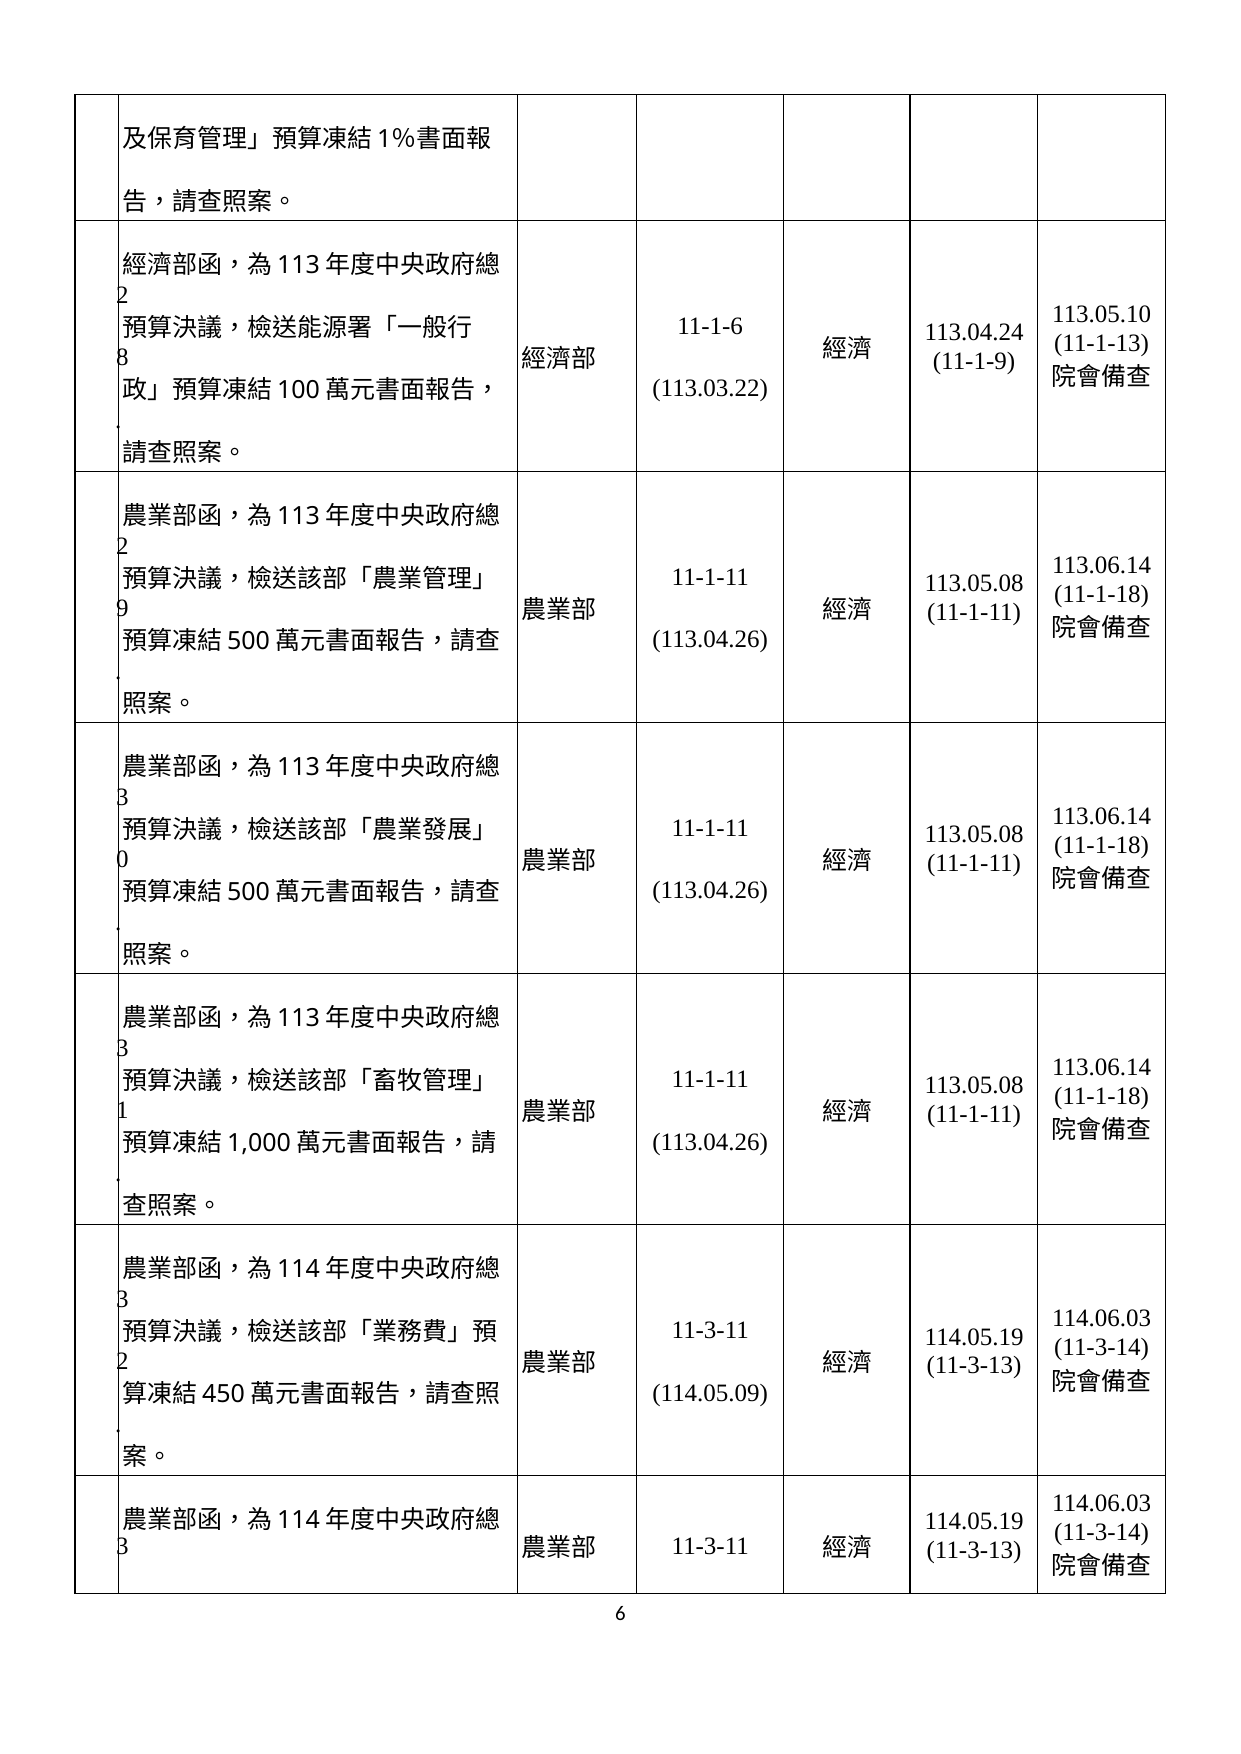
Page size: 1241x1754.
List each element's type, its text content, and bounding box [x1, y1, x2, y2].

table_cell 農業部函，為114年度中央政府總預算決議，檢送漁業署及所屬「漁業發展」預算凍結1,000萬元書面報告，請查照案。 [119, 1476, 517, 1593]
table_cell 農業部 [518, 723, 636, 973]
table_cell 經濟部 [518, 221, 636, 471]
table_cell 114.05.19 (11-3-13) [911, 1225, 1037, 1475]
table_cell [911, 95, 1037, 220]
table_cell [76, 221, 118, 471]
table_cell 11-1-11 (113.04.26) [637, 974, 783, 1224]
table_cell 經濟部函，為113年度中央政府總預算決議，檢送能源署「一般行政」預算凍結100萬元書面報告，請查照案。 [119, 221, 517, 471]
table_cell 11-1-11 (113.04.26) [637, 472, 783, 722]
table_cell 經濟 [784, 1476, 909, 1593]
table_cell 農業部函，為113年度中央政府總預算決議，檢送該部「畜牧管理」預算凍結1,000萬元書面報告，請查照案。 [119, 974, 517, 1224]
table_cell 農業部函，為114年度中央政府總預算決議，檢送該部「業務費」預算凍結450萬元書面報告，請查照案。 [119, 1225, 517, 1475]
table_cell 11-1-11 (113.04.26) [637, 723, 783, 973]
table_cell [1038, 95, 1165, 220]
table_cell 11-1-6 (113.03.22) [637, 221, 783, 471]
table_cell 農業部 [518, 1476, 636, 1593]
table_cell 114.06.03 (11-3-14) 院會備查 [1038, 1225, 1165, 1475]
table_cell 113.05.08 (11-1-11) [911, 974, 1037, 1224]
table_cell 114.05.19 (11-3-13) [911, 1476, 1037, 1593]
table_cell 113.05.08 (11-1-11) [911, 472, 1037, 722]
table_cell 農業部 [518, 974, 636, 1224]
table_cell 及保育管理」預算凍結1％書面報告，請查照案。 [119, 95, 517, 220]
table_cell 經濟 [784, 1225, 909, 1475]
table_cell 農業部函，為113年度中央政府總預算決議，檢送該部「農業管理」預算凍結500萬元書面報告，請查照案。 [119, 472, 517, 722]
table_cell [76, 95, 118, 220]
table_cell [784, 95, 909, 220]
table_cell 113.05.10 (11-1-13) 院會備查 [1038, 221, 1165, 471]
table_cell 經濟 [784, 723, 909, 973]
table_cell 農業部 [518, 1225, 636, 1475]
table_cell 113.06.14 (11-1-18) 院會備查 [1038, 974, 1165, 1224]
table_cell [76, 974, 118, 1224]
table_cell 經濟 [784, 974, 909, 1224]
table_cell 113.06.14 (11-1-18) 院會備查 [1038, 723, 1165, 973]
table_cell [518, 95, 636, 220]
table_cell 農業部函，為113年度中央政府總預算決議，檢送該部「農業發展」預算凍結500萬元書面報告，請查照案。 [119, 723, 517, 973]
table_cell 11-3-11 [637, 1476, 783, 1593]
table_cell [76, 1476, 118, 1593]
table_cell 農業部 [518, 472, 636, 722]
table_cell 11-3-11 (114.05.09) [637, 1225, 783, 1475]
table_cell [76, 1225, 118, 1475]
table_cell 114.06.03 (11-3-14) 院會備查 [1038, 1476, 1165, 1593]
table_cell [637, 95, 783, 220]
table_cell [76, 723, 118, 973]
table_cell 經濟 [784, 472, 909, 722]
table_cell 經濟 [784, 221, 909, 471]
table_cell [76, 472, 118, 722]
table_cell 113.06.14 (11-1-18) 院會備查 [1038, 472, 1165, 722]
table_cell 113.04.24 (11-1-9) [911, 221, 1037, 471]
table_cell 113.05.08 (11-1-11) [911, 723, 1037, 973]
